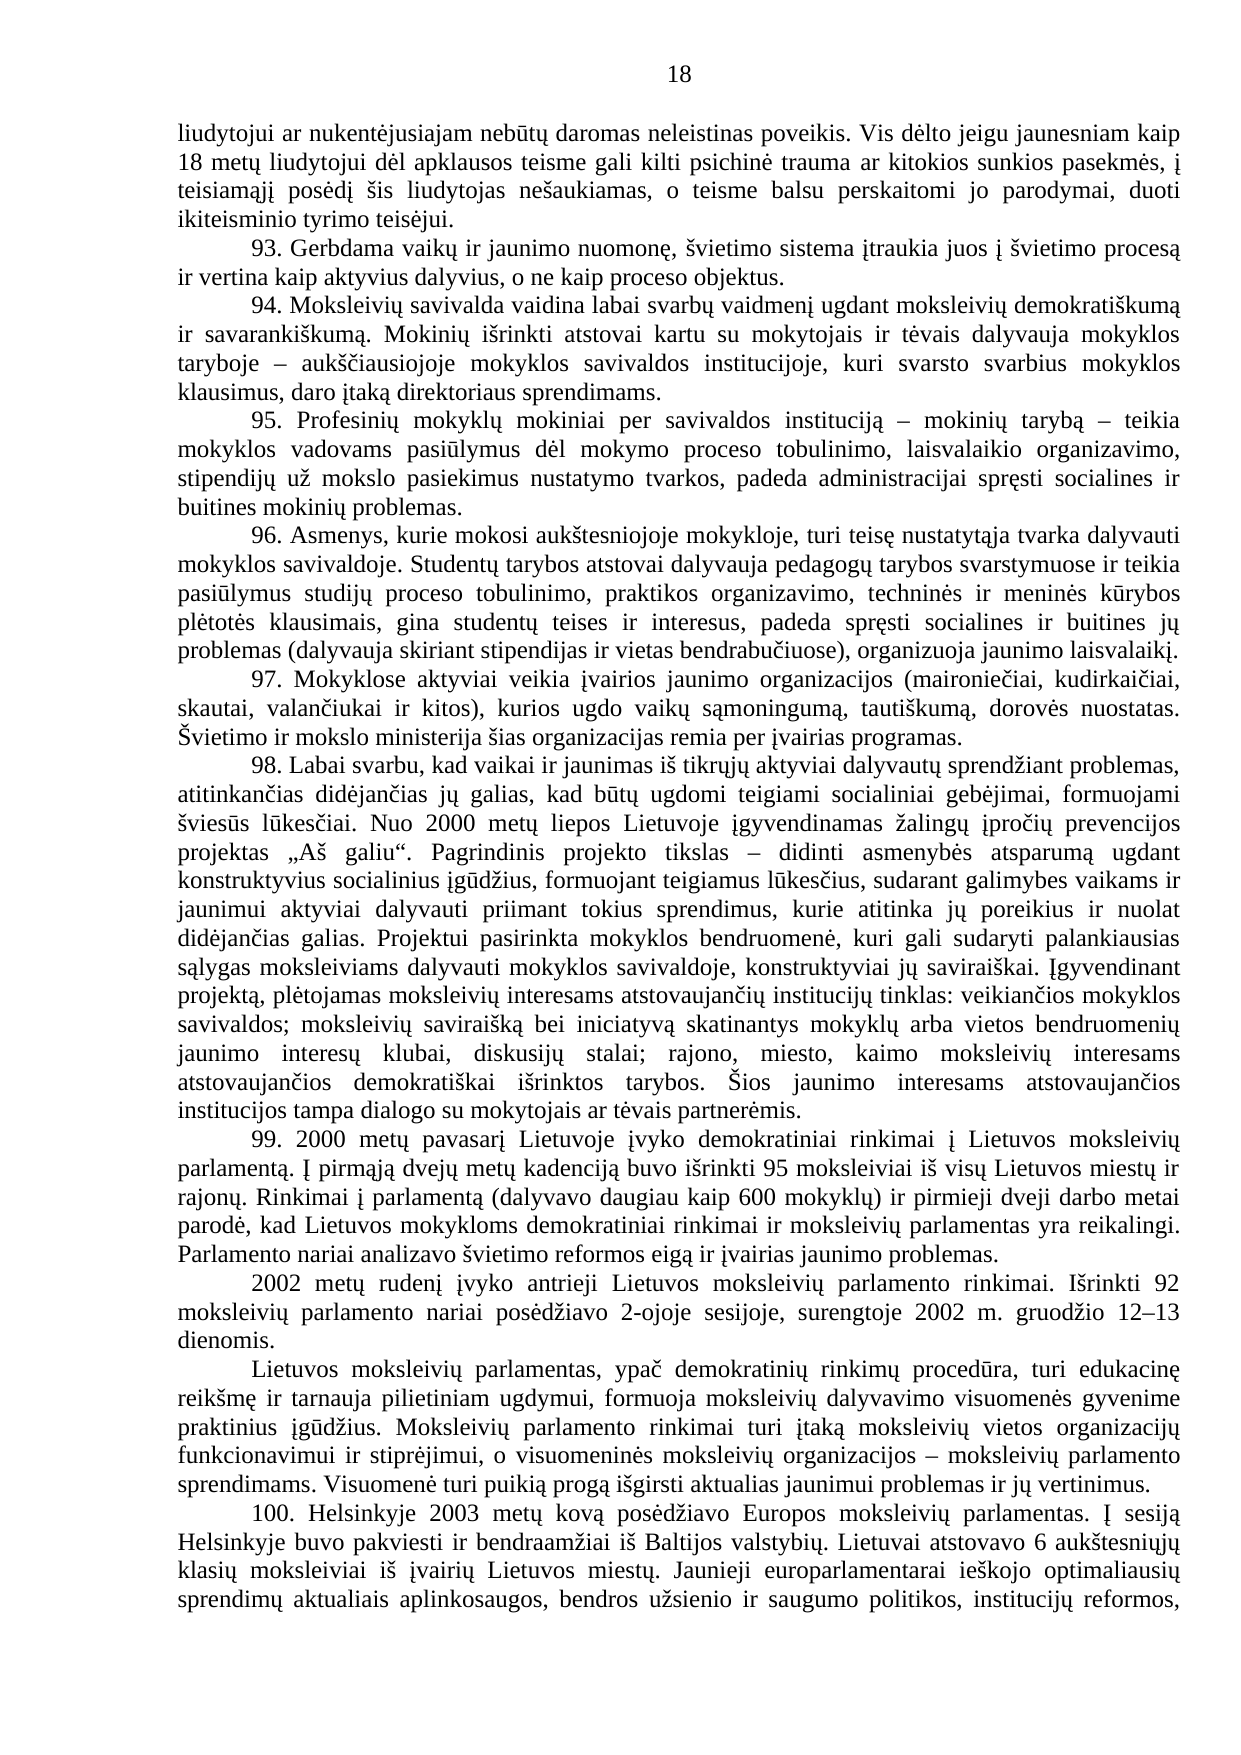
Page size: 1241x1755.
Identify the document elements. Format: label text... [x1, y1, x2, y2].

text 96. Asmenys, kurie mokosi aukštesniojoje mokykloje, turi teisę nustatytąja tvarka dalyvauti mokyklos savivaldoje. Studentų tarybos atstovai dalyvauja pedagogų tarybos svarstymuose ir teikia pasiūlymus studijų proceso tobulinimo, praktikos organizavimo, techninės ir meninės kūrybos plėtotės klausimais, gina studentų teises ir interesus, padeda spręsti socialines ir buitines jų problemas (dalyvauja skiriant stipendijas ir vietas bendrabučiuose), organizuoja jaunimo laisvalaikį. [177, 521, 1181, 664]
text Lietuvos moksleivių parlamentas, ypač demokratinių rinkimų procedūra, turi edukacinę reikšmę ir tarnauja pilietiniam ugdymui, formuoja moksleivių dalyvavimo visuomenės gyvenime praktinius įgūdžius. Moksleivių parlamento rinkimai turi įtaką moksleivių vietos organizacijų funkcionavimui ir stiprėjimui, o visuomeninės moksleivių organizacijos – moksleivių parlamento sprendimams. Visuomenė turi puikią progą išgirsti aktualias jaunimui problemas ir jų vertinimus. [177, 1354, 1181, 1498]
text 97. Mokyklose aktyviai veikia įvairios jaunimo organizacijos (maironiečiai, kudirkaičiai, skautai, valančiukai ir kitos), kurios ugdo vaikų sąmoningumą, tautiškumą, dorovės nuostatas. Švietimo ir mokslo ministerija šias organizacijas remia per įvairias programas. [177, 664, 1181, 751]
text 95. Profesinių mokyklų mokiniai per savivaldos instituciją – mokinių tarybą – teikia mokyklos vadovams pasiūlymus dėl mokymo proceso tobulinimo, laisvalaikio organizavimo, stipendijų už mokslo pasiekimus nustatymo tvarkos, padeda administracijai spręsti socialines ir buitines mokinių problemas. [177, 406, 1181, 521]
text 2002 metų rudenį įvyko antrieji Lietuvos moksleivių parlamento rinkimai. Išrinkti 92 moksleivių parlamento nariai posėdžiavo 2-ojoje sesijoje, surengtoje 2002 m. gruodžio 12–13 dienomis. [177, 1268, 1181, 1354]
text 99. 2000 metų pavasarį Lietuvoje įvyko demokratiniai rinkimai į Lietuvos moksleivių parlamentą. Į pirmąją dvejų metų kadenciją buvo išrinkti 95 moksleiviai iš visų Lietuvos miestų ir rajonų. Rinkimai į parlamentą (dalyvavo daugiau kaip 600 mokyklų) ir pirmieji dveji darbo metai parodė, kad Lietuvos mokykloms demokratiniai rinkimai ir moksleivių parlamentas yra reikalingi. Parlamento nariai analizavo švietimo reformos eigą ir įvairias jaunimo problemas. [177, 1124, 1181, 1268]
text 93. Gerbdama vaikų ir jaunimo nuomonę, švietimo sistema įtraukia juos į švietimo procesą ir vertina kaip aktyvius dalyvius, o ne kaip proceso objektus. [177, 233, 1181, 291]
text 98. Labai svarbu, kad vaikai ir jaunimas iš tikrųjų aktyviai dalyvautų sprendžiant problemas, atitinkančias didėjančias jų galias, kad būtų ugdomi teigiami socialiniai gebėjimai, formuojami šviesūs lūkesčiai. Nuo 2000 metų liepos Lietuvoje įgyvendinamas žalingų įpročių prevencijos projektas „Aš galiu“. Pagrindinis projekto tikslas – didinti asmenybės atsparumą ugdant konstruktyvius socialinius įgūdžius, formuojant teigiamus lūkesčius, sudarant galimybes vaikams ir jaunimui aktyviai dalyvauti priimant tokius sprendimus, kurie atitinka jų poreikius ir nuolat didėjančias galias. Projektui pasirinkta mokyklos bendruomenė, kuri gali sudaryti palankiausias sąlygas moksleiviams dalyvauti mokyklos savivaldoje, konstruktyviai jų saviraiškai. Įgyvendinant projektą, plėtojamas moksleivių interesams atstovaujančių institucijų tinklas: veikiančios mokyklos savivaldos; moksleivių saviraišką bei iniciatyvą skatinantys mokyklų arba vietos bendruomenių jaunimo interesų klubai, diskusijų stalai; rajono, miesto, kaimo moksleivių interesams atstovaujančios demokratiškai išrinktos tarybos. Šios jaunimo interesams atstovaujančios institucijos tampa dialogo su mokytojais ar tėvais partnerėmis. [177, 751, 1181, 1124]
text 100. Helsinkyje 2003 metų kovą posėdžiavo Europos moksleivių parlamentas. Į sesiją Helsinkyje buvo pakviesti ir bendraamžiai iš Baltijos valstybių. Lietuvai atstovavo 6 aukštesniųjų klasių moksleiviai iš įvairių Lietuvos miestų. Jaunieji europarlamentarai ieškojo optimaliausių sprendimų aktualiais aplinkosaugos, bendros užsienio ir saugumo politikos, institucijų reformos, [177, 1498, 1181, 1613]
text 94. Moksleivių savivalda vaidina labai svarbų vaidmenį ugdant moksleivių demokratiškumą ir savarankiškumą. Mokinių išrinkti atstovai kartu su mokytojais ir tėvais dalyvauja mokyklos taryboje – aukščiausiojoje mokyklos savivaldos institucijoje, kuri svarsto svarbius mokyklos klausimus, daro įtaką direktoriaus sprendimams. [177, 291, 1181, 406]
text liudytojui ar nukentėjusiajam nebūtų daromas neleistinas poveikis. Vis dėlto jeigu jaunesniam kaip 18 metų liudytojui dėl apklausos teisme gali kilti psichinė trauma ar kitokios sunkios pasekmės, į teisiamąjį posėdį šis liudytojas nešaukiamas, o teisme balsu perskaitomi jo parodymai, duoti ikiteisminio tyrimo teisėjui. [177, 118, 1181, 233]
